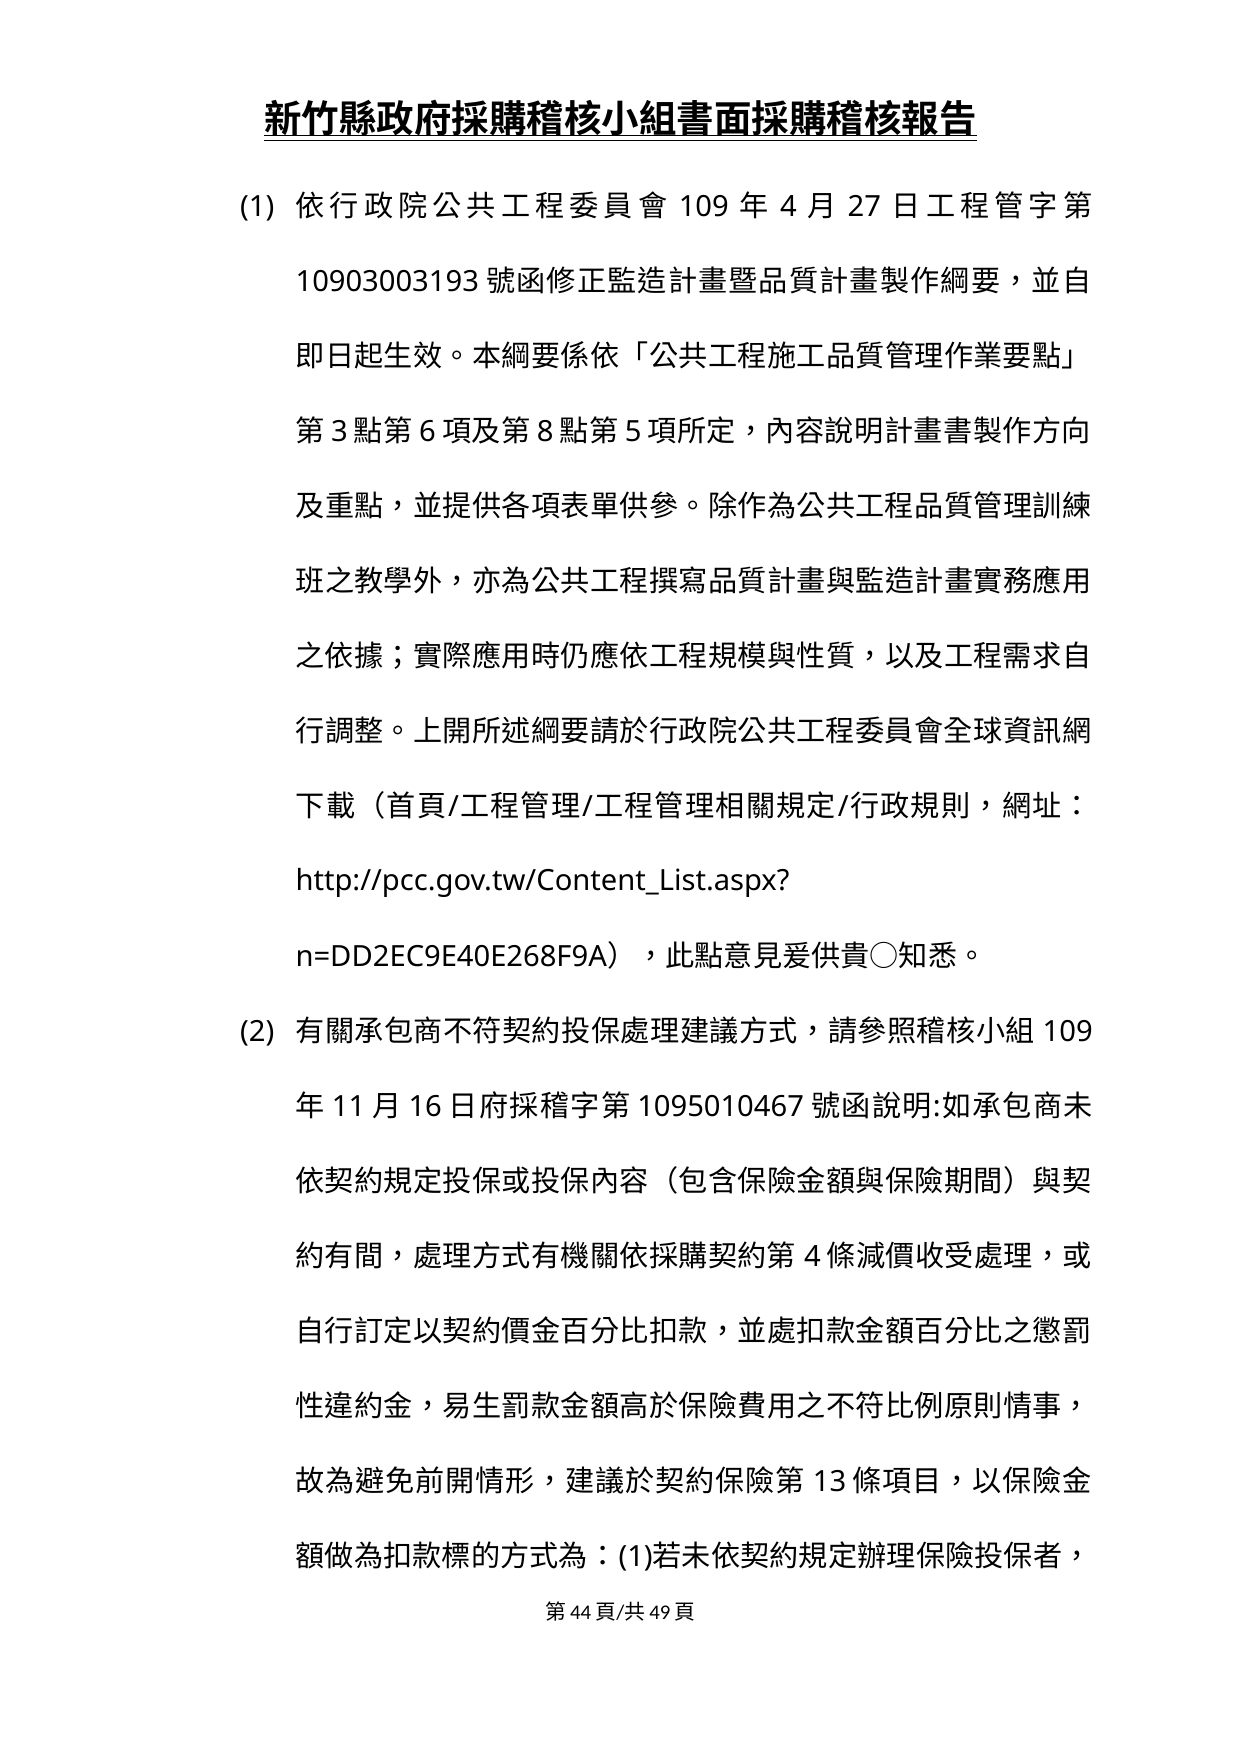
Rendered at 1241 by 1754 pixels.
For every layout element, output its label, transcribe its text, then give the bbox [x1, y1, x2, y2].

list 有關承包商不符契約投保處理建議方式，請參照稽核小組109年11月16日府採稽字第1095010467號函說明:如承包商未依契約規定投保或投保內容（包含保險金額與保險期間）與契約有間，處理方式有機關依採購契約第4條減價收受處理，或自行訂定以契約價金百分比扣款，並處扣款金額百分比之懲罰性違約金，易生罰款金額高於保險費用之不符比例原則情事，故為避免前開情形，建議於契約保險第13條項目，以保險金額做為扣款標的方式為：(1)若未依契約規定辦理保險投保者，處以保險項目價金○% （若干比率）減價；若保險範圍不足或未能自保險人獲得足額理賠者，其損失或損害賠償，由乙方負擔。(2)倘投保內容未依本條規定辦理者，處以保險項目價金○% （若干比率）減價，並處以前述減價金額 ○%（若干比率）之違約金。(3)保險單契約及收據應於決標日起○天內（合理天數）送至機關，逾期處以契約價金○元（若干金額）之違約金。另依採購法第63條規定:各類採購契約以採用主管機關訂定之範本為原則，故貴○如有需要，上開內容可作為爾後訂定保險罰則規定之參考依據，以完善契約內容。 [240, 985, 1092, 1585]
list 依行政院公共工程委員會109年4月27日工程管字第10903003193號函修正監造計畫暨品質計畫製作綱要，並自即日起生效。本綱要係依「公共工程施工品質管理作業要點」第3點第6項及第8點第5項所定，內容說明計畫書製作方向及重點，並提供各項表單供參。除作為公共工程品質管理訓練班之教學外，亦為公共工程撰寫品質計畫與監造計畫實務應用之依據；實際應用時仍應依工程規模與性質，以及工程需求自行調整。上開所述綱要請於行政院公共工程委員會全球資訊網下載（首頁/工程管理/工程管理相關規定/行政規則，網址：http://pcc.gov.tw/Content_List.aspx?n=DD2EC9E40E268F9A），此點意見爰供貴○知悉。 [240, 160, 1092, 985]
